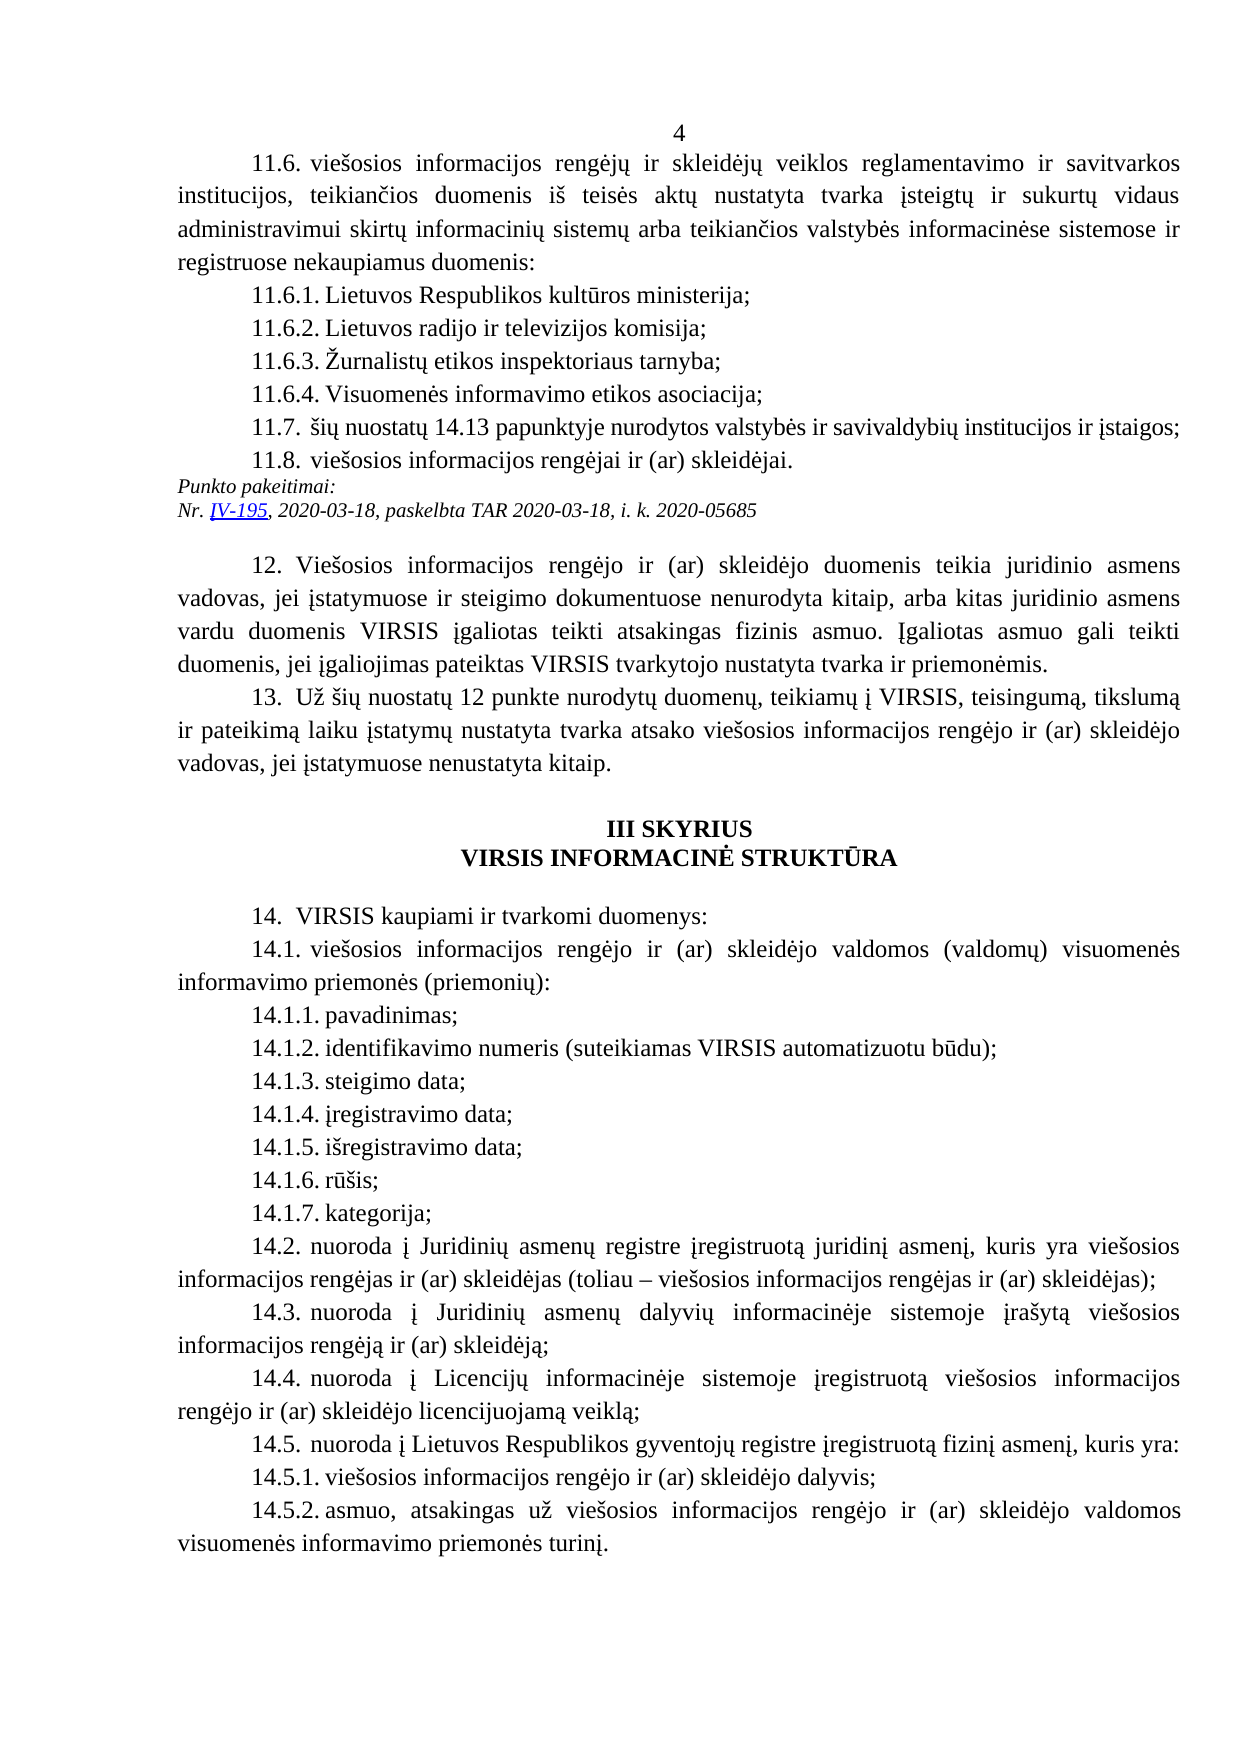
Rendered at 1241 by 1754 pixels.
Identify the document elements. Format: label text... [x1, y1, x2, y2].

subtitle 11.6.1. Lietuvos Respublikos kultūros ministerija; [177, 280, 1181, 308]
text 14.1. viešosios informacijos rengėjo ir (ar) skleidėjo valdomos (valdomų) visuomenės informavimo priemonės (priemonių): [177, 934, 1181, 996]
subtitle 11.6.4. Visuomenės informavimo etikos asociacija; [177, 379, 1181, 407]
text Punkto pakeitimai: [177, 473, 1181, 498]
text III SKYRIUS [177, 814, 1181, 843]
text 14.5. nuoroda į Lietuvos Respublikos gyventojų registre įregistruotą fizinį asmenį, kuris yra: [177, 1429, 1181, 1458]
text 14.1.5. išregistravimo data; [177, 1132, 1181, 1161]
subtitle 11.7. šių nuostatų 14.13 papunktyje nurodytos valstybės ir savivaldybių institucijos ir įstaigos; [177, 412, 1181, 441]
text 14.1.2. identifikavimo numeris (suteikiamas VIRSIS automatizuotu būdu); [251, 1033, 1181, 1062]
text Nr. ĮV-195, 2020-03-18, paskelbta TAR 2020-03-18, i. k. 2020-05685 [177, 498, 1181, 522]
text 14.1.6. rūšis; [177, 1165, 1181, 1194]
subtitle 11.8. viešosios informacijos rengėjai ir (ar) skleidėjai. [177, 445, 1181, 473]
text 14.1.4. įregistravimo data; [177, 1099, 1181, 1128]
subtitle 11.6.3. Žurnalistų etikos inspektoriaus tarnyba; [177, 346, 1181, 374]
text 14. VIRSIS kaupiami ir tvarkomi duomenys: [177, 901, 1181, 929]
subtitle 13. Už šių nuostatų 12 punkte nurodytų duomenų, teikiamų į VIRSIS, teisingumą, tikslumą ir pateikimą laiku įstatymų nustatyta tvarka atsako viešosios informacijos rengėjo ir (ar) skleidėjo vadovas, jei įstatymuose nenustatyta kitaip. [177, 682, 1181, 777]
subtitle 12. Viešosios informacijos rengėjo ir (ar) skleidėjo duomenis teikia juridinio asmens vadovas, jei įstatymuose ir steigimo dokumentuose nenurodyta kitaip, arba kitas juridinio asmens vardu duomenis VIRSIS įgaliotas teikti atsakingas fizinis asmuo. Įgaliotas asmuo gali teikti duomenis, jei įgaliojimas pateiktas VIRSIS tvarkytojo nustatyta tvarka ir priemonėmis. [177, 550, 1181, 678]
text 14.5.2. asmuo, atsakingas už viešosios informacijos rengėjo ir (ar) skleidėjo valdomos visuomenės informavimo priemonės turinį. [177, 1495, 1181, 1557]
text 14.1.1. pavadinimas; [251, 1000, 1181, 1029]
text 14.1.3. steigimo data; [177, 1066, 1181, 1095]
subtitle 11.6. viešosios informacijos rengėjų ir skleidėjų veiklos reglamentavimo ir savitvarkos institucijos, teikiančios duomenis iš teisės aktų nustatyta tvarka įsteigtų ir sukurtų vidaus administravimui skirtų informacinių sistemų arba teikiančios valstybės informacinėse sistemose ir registruose nekaupiamus duomenis: [177, 148, 1181, 275]
text 14.3. nuoroda į Juridinių asmenų dalyvių informacinėje sistemoje įrašytą viešosios informacijos rengėją ir (ar) skleidėją; [177, 1297, 1181, 1359]
text 14.5.1. viešosios informacijos rengėjo ir (ar) skleidėjo dalyvis; [251, 1462, 1181, 1491]
text 14.2. nuoroda į Juridinių asmenų registre įregistruotą juridinį asmenį, kuris yra viešosios informacijos rengėjas ir (ar) skleidėjas (toliau – viešosios informacijos rengėjas ir (ar) skleidėjas); [177, 1231, 1181, 1293]
text 14.4. nuoroda į Licencijų informacinėje sistemoje įregistruotą viešosios informacijos rengėjo ir (ar) skleidėjo licencijuojamą veiklą; [177, 1363, 1181, 1425]
subtitle 11.6.2. Lietuvos radijo ir televizijos komisija; [177, 313, 1181, 341]
text 14.1.7. kategorija; [177, 1198, 1181, 1227]
text VIRSIS INFORMACINĖ STRUKTŪRA [177, 843, 1181, 872]
